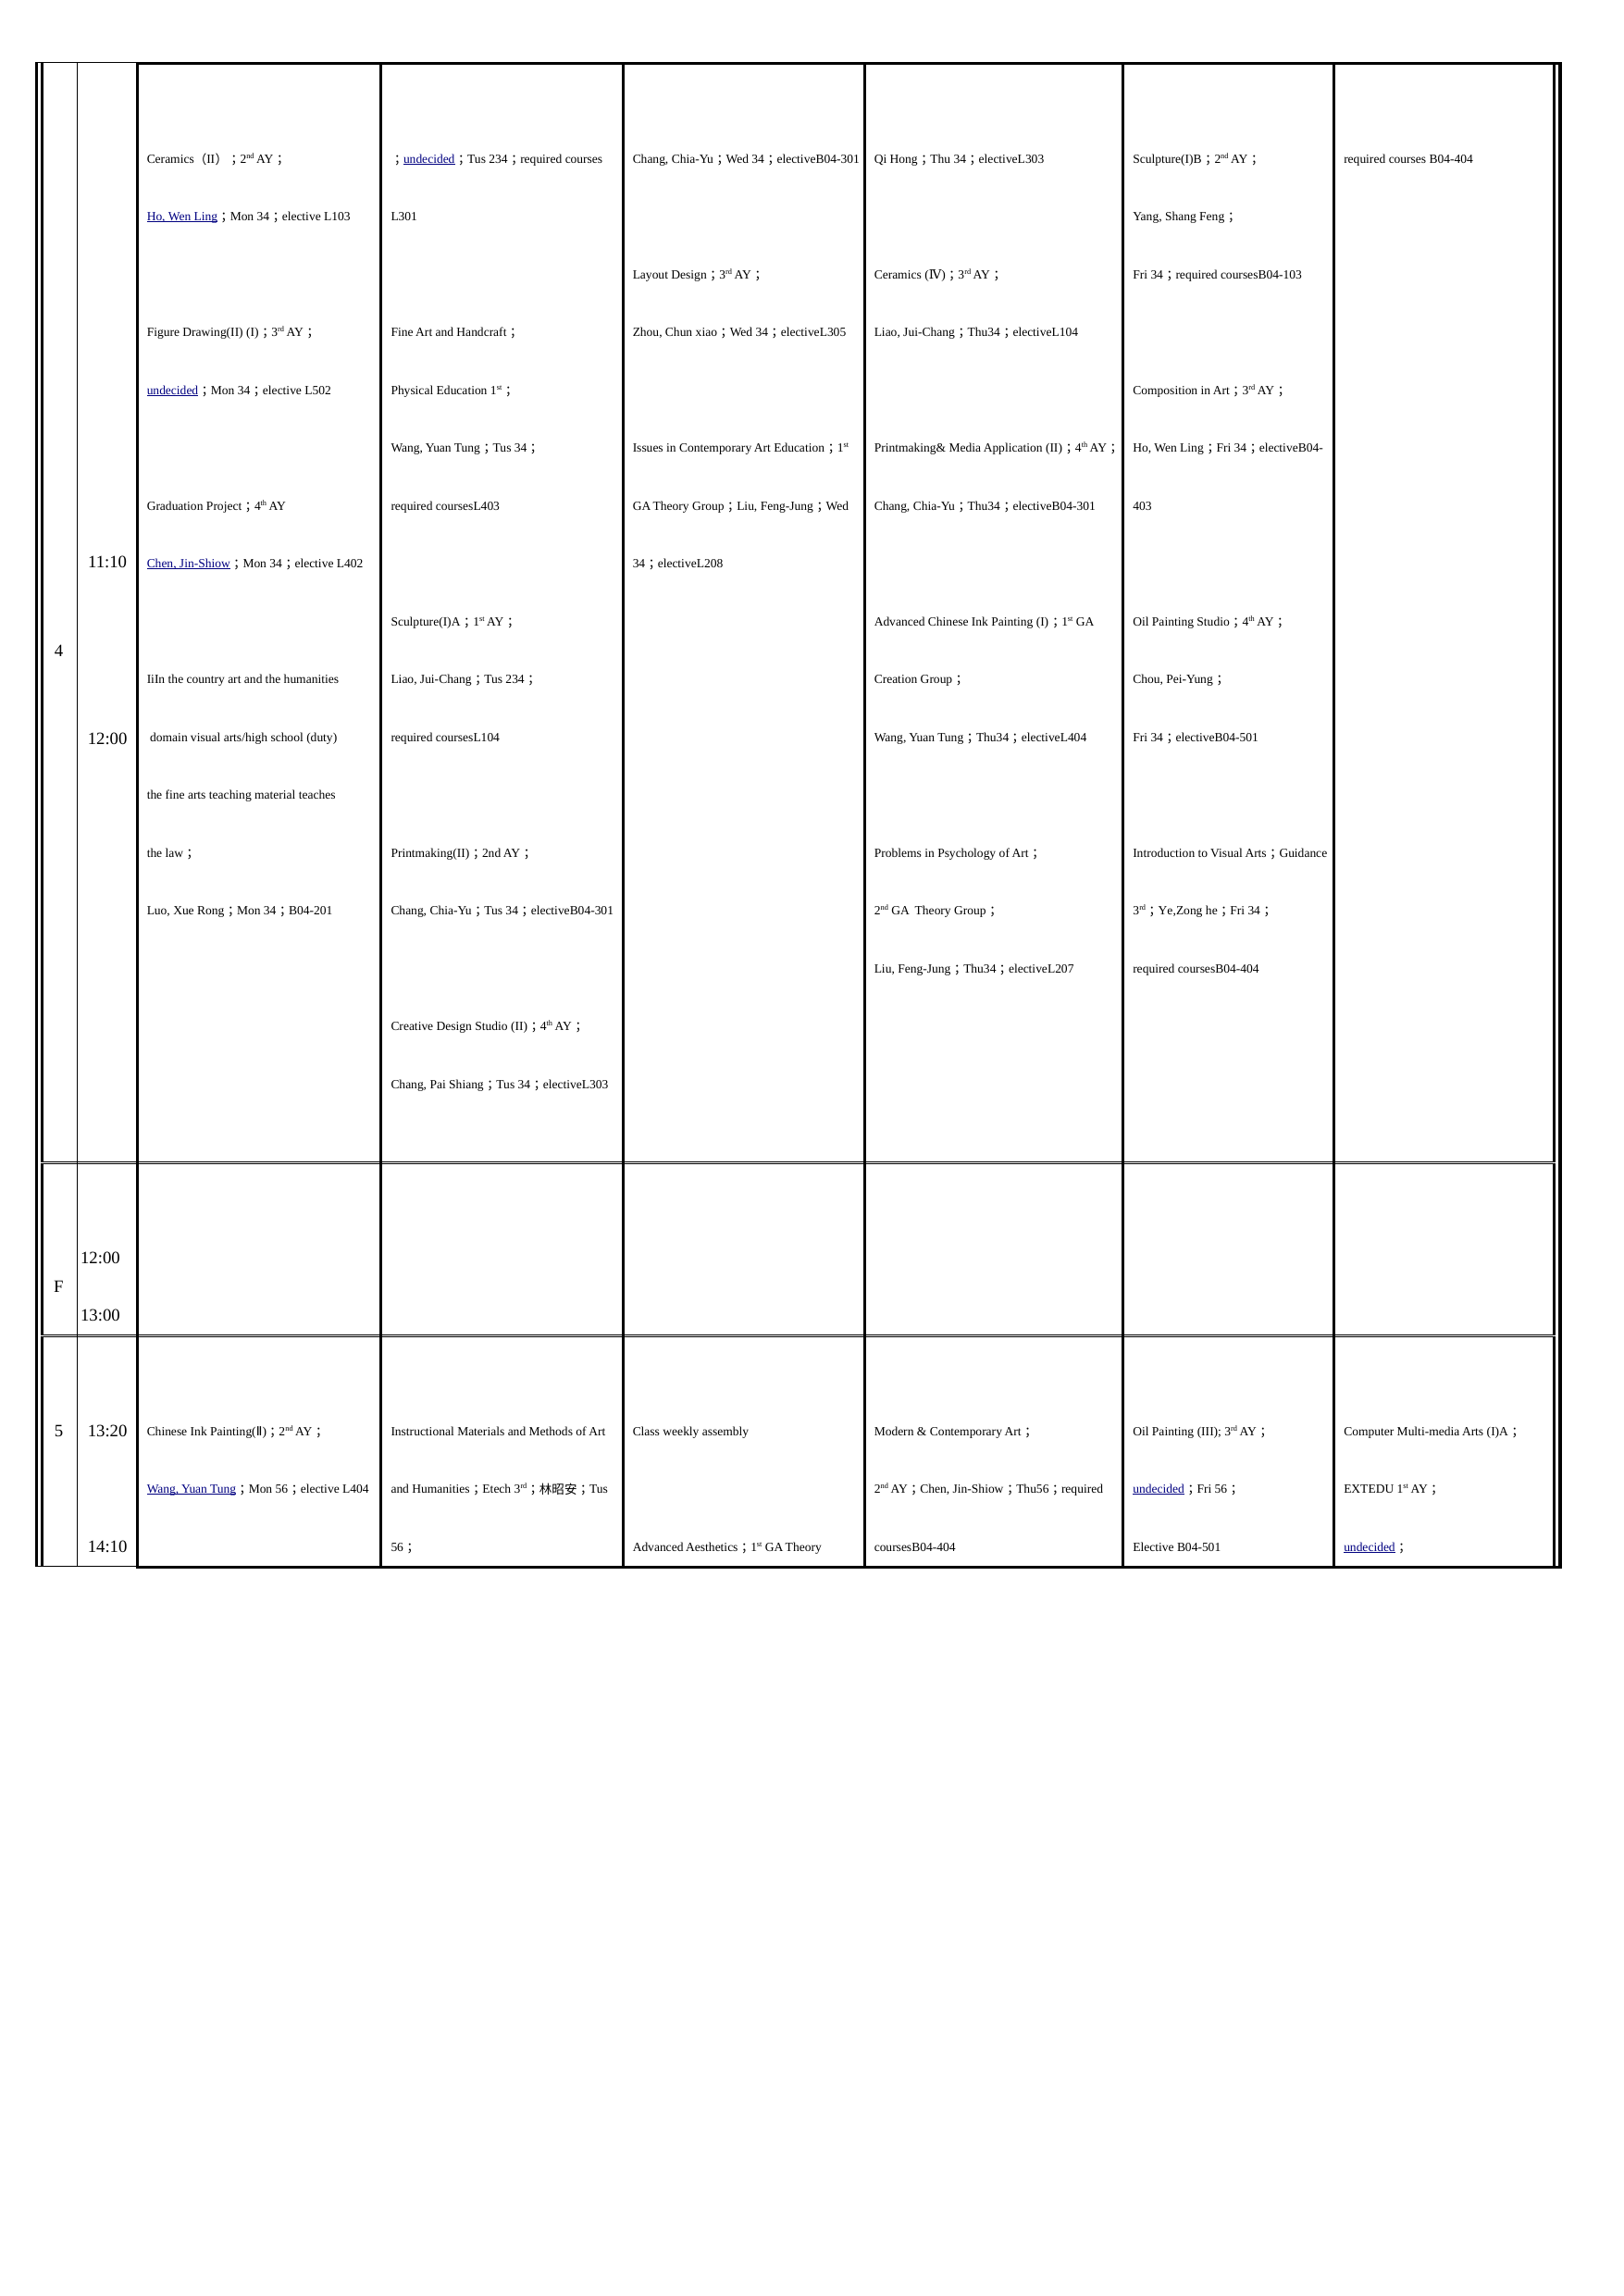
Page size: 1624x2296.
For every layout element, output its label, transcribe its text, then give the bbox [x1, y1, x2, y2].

table_cell Instructional Materials and Methods of Art and Humanities；Etech 3rd；林昭安；Tus 56； required coursesL403 Mixed MediaB；2nd AY； Dai, Ming De；Tus 56； required coursesL102 3D Computer Graphics & Application (Ⅱ)； 3rd AY； Lin, Yue Han；Tus 56； electiveL303 Graduation Project A；4th AY； undecided；Tus 56；required coursesB04-204 History of Taiwanese Traditional Drama in Hand；2nd AY； Wu,Ming de ；Tus 56；elective；B04-201 [382, 1337, 622, 1566]
table_cell Computer Multi-media Arts (I)A；EXTEDU 1st AY； undecided； [1335, 1337, 1553, 1566]
table_cell 4 [43, 63, 77, 1160]
table_cell required courses B04-404 [1335, 65, 1553, 1160]
table_cell [139, 1164, 379, 1334]
table_cell 13:20 14:10 [78, 1337, 136, 1566]
table_cell [866, 1164, 1122, 1334]
table_cell Ceramics（II）；2nd AY； Ho, Wen Ling；Mon 34；elective L103 Figure Drawing(II) (I)；3rd AY； undecided；Mon 34；elective L502 Graduation Project；4th AY Chen, Jin-Shiow；Mon 34；elective L402 IiIn the country art and the humanities domain visual arts/high school (duty) the fine arts teaching material teaches the law； Luo, Xue Rong；Mon 34；B04-201 [139, 65, 379, 1160]
table_cell ；undecided；Tus 234；required courses L301 Fine Art and Handcraft； Physical Education 1st； Wang, Yuan Tung；Tus 34； required coursesL403 Sculpture(I)A；1st AY； Liao, Jui-Chang；Tus 234； required coursesL104 Printmaking(II)；2nd AY； Chang, Chia-Yu；Tus 34；electiveB04-301 Creative Design Studio (II)；4th AY； Chang, Pai Shiang；Tus 34；electiveL303 [382, 65, 622, 1160]
table_cell 5 [43, 1337, 77, 1566]
table_cell Qi Hong；Thu 34；electiveL303 Ceramics (Ⅳ)；3rd AY； Liao, Jui-Chang；Thu34；electiveL104 Printmaking& Media Application (II)；4th AY；Chang, Chia-Yu；Thu34；electiveB04-301 Advanced Chinese Ink Painting (I)；1st GA Creation Group； Wang, Yuan Tung；Thu34；electiveL404 Problems in Psychology of Art； 2nd GA Theory Group； Liu, Feng-Jung；Thu34；electiveL207 [866, 65, 1122, 1160]
table_cell 12:00 13:00 [78, 1164, 136, 1334]
table_cell 1st AY Chinese Printmaking Production(Ⅱ)；3rd AY； Chang, Chia-Yu；Wed 34；electiveB04-301 Layout Design；3rd AY； Zhou, Chun xiao；Wed 34；electiveL305 Issues in Contemporary Art Education；1st GA Theory Group；Liu, Feng-Jung；Wed 34；electiveL208 [625, 65, 863, 1160]
table_cell F [43, 1164, 77, 1334]
table_cell 11:10 12:00 [78, 63, 136, 1160]
table_cell [1335, 1164, 1553, 1334]
table_cell Oil Painting (III); 3rd AY； undecided；Fri 56； Elective B04-501 [1124, 1337, 1333, 1566]
table_cell Chinese Ink Painting(Ⅱ)；2nd AY； Wang, Yuan Tung；Mon 56；elective L404 [139, 1337, 379, 1566]
table_cell [1124, 1164, 1333, 1334]
table_cell Sculpture(I)B；2nd AY； Yang, Shang Feng； Fri 34；required coursesB04-103 Composition in Art；3rd AY； Ho, Wen Ling；Fri 34；electiveB04-403 Oil Painting Studio；4th AY； Chou, Pei-Yung； Fri 34；electiveB04-501 Introduction to Visual Arts；Guidance 3rd；Ye,Zong he；Fri 34； required coursesB04-404 [1124, 65, 1333, 1160]
table_cell [382, 1164, 622, 1334]
table_cell [625, 1164, 863, 1334]
table_cell Modern & Contemporary Art； 2nd AY；Chen, Jin-Shiow；Thu56；required coursesB04-404 [866, 1337, 1122, 1566]
table_cell Class weekly assembly Advanced Aesthetics；1st GA Theory [625, 1337, 863, 1566]
